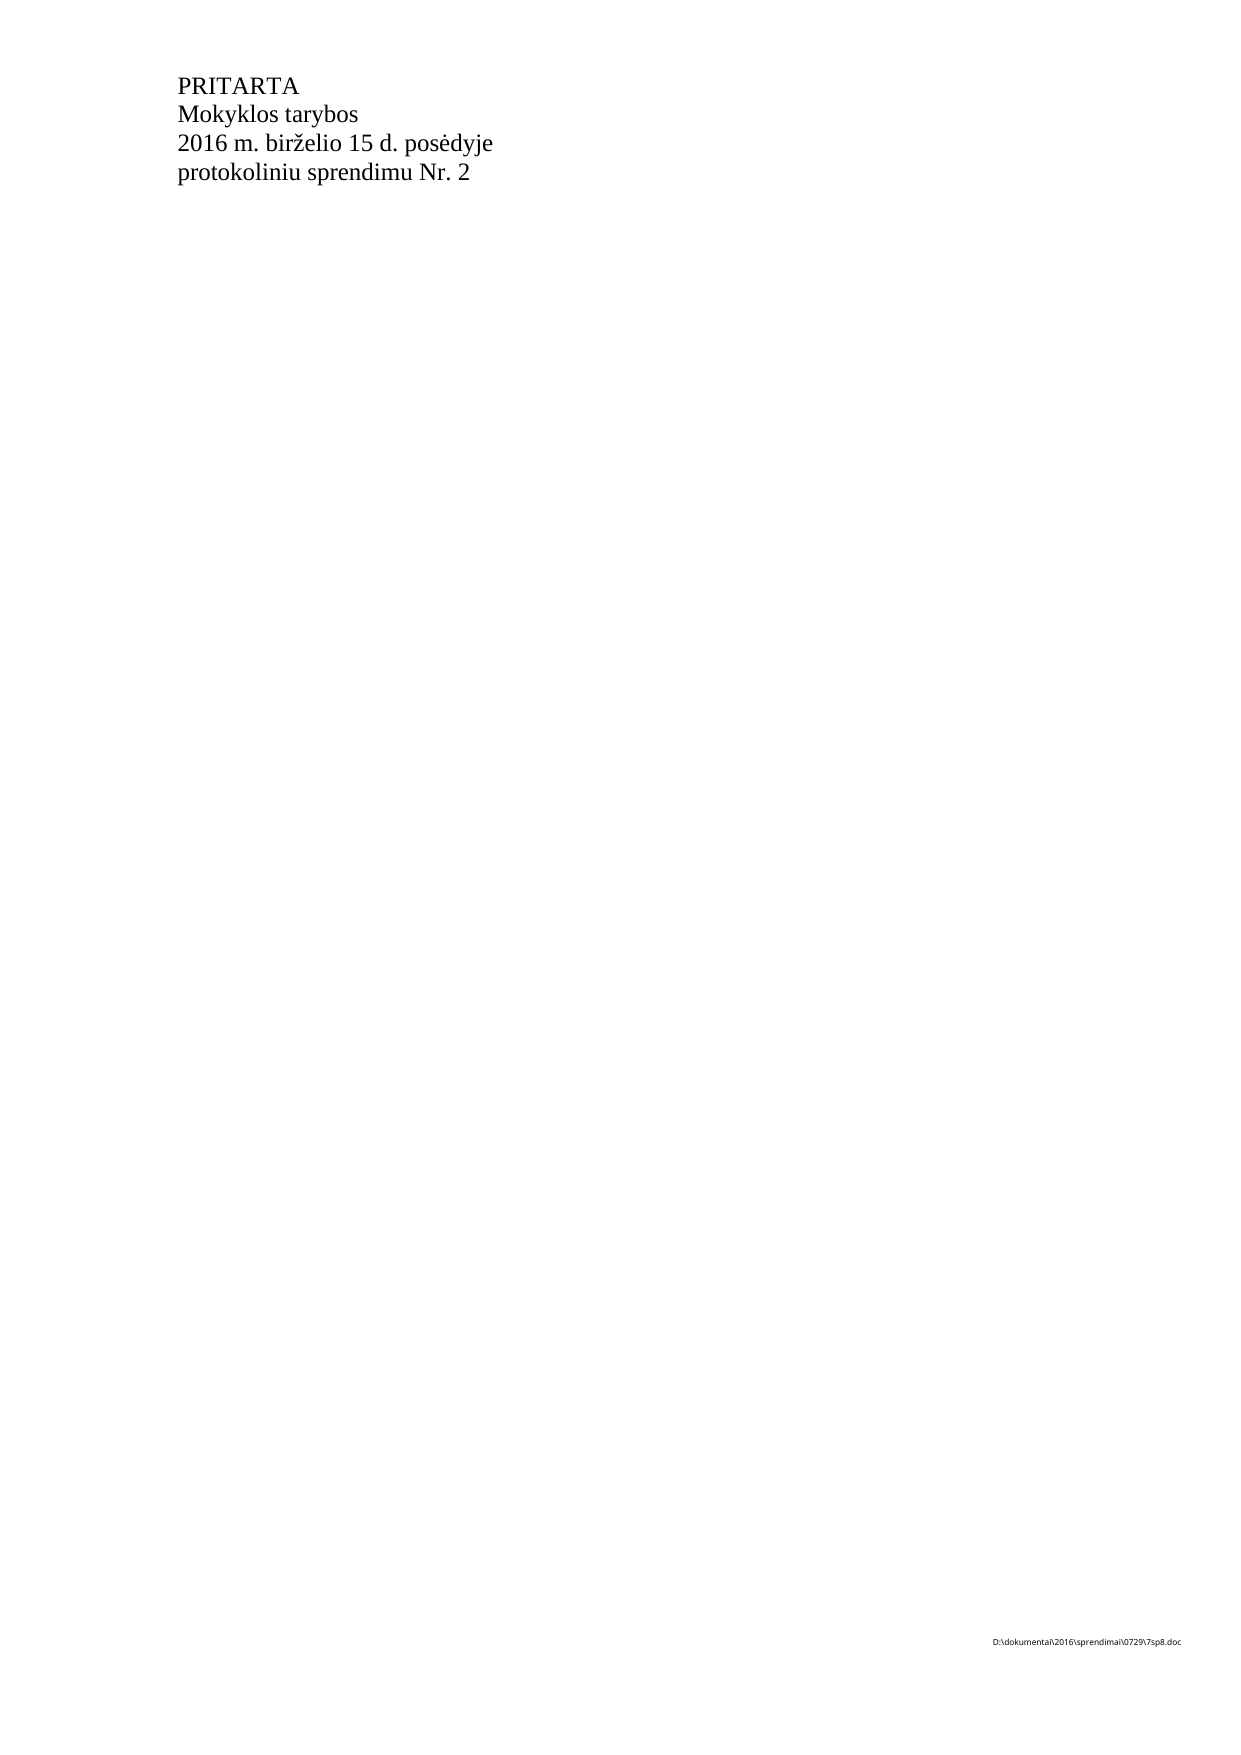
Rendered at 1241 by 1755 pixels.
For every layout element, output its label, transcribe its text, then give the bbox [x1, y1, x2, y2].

text Mokyklos tarybos [177, 99, 1181, 128]
text 2016 m. birželio 15 d. posėdyje [177, 128, 1181, 157]
text PRITARTA [177, 71, 1181, 99]
text protokoliniu sprendimu Nr. 2 [177, 157, 1181, 186]
